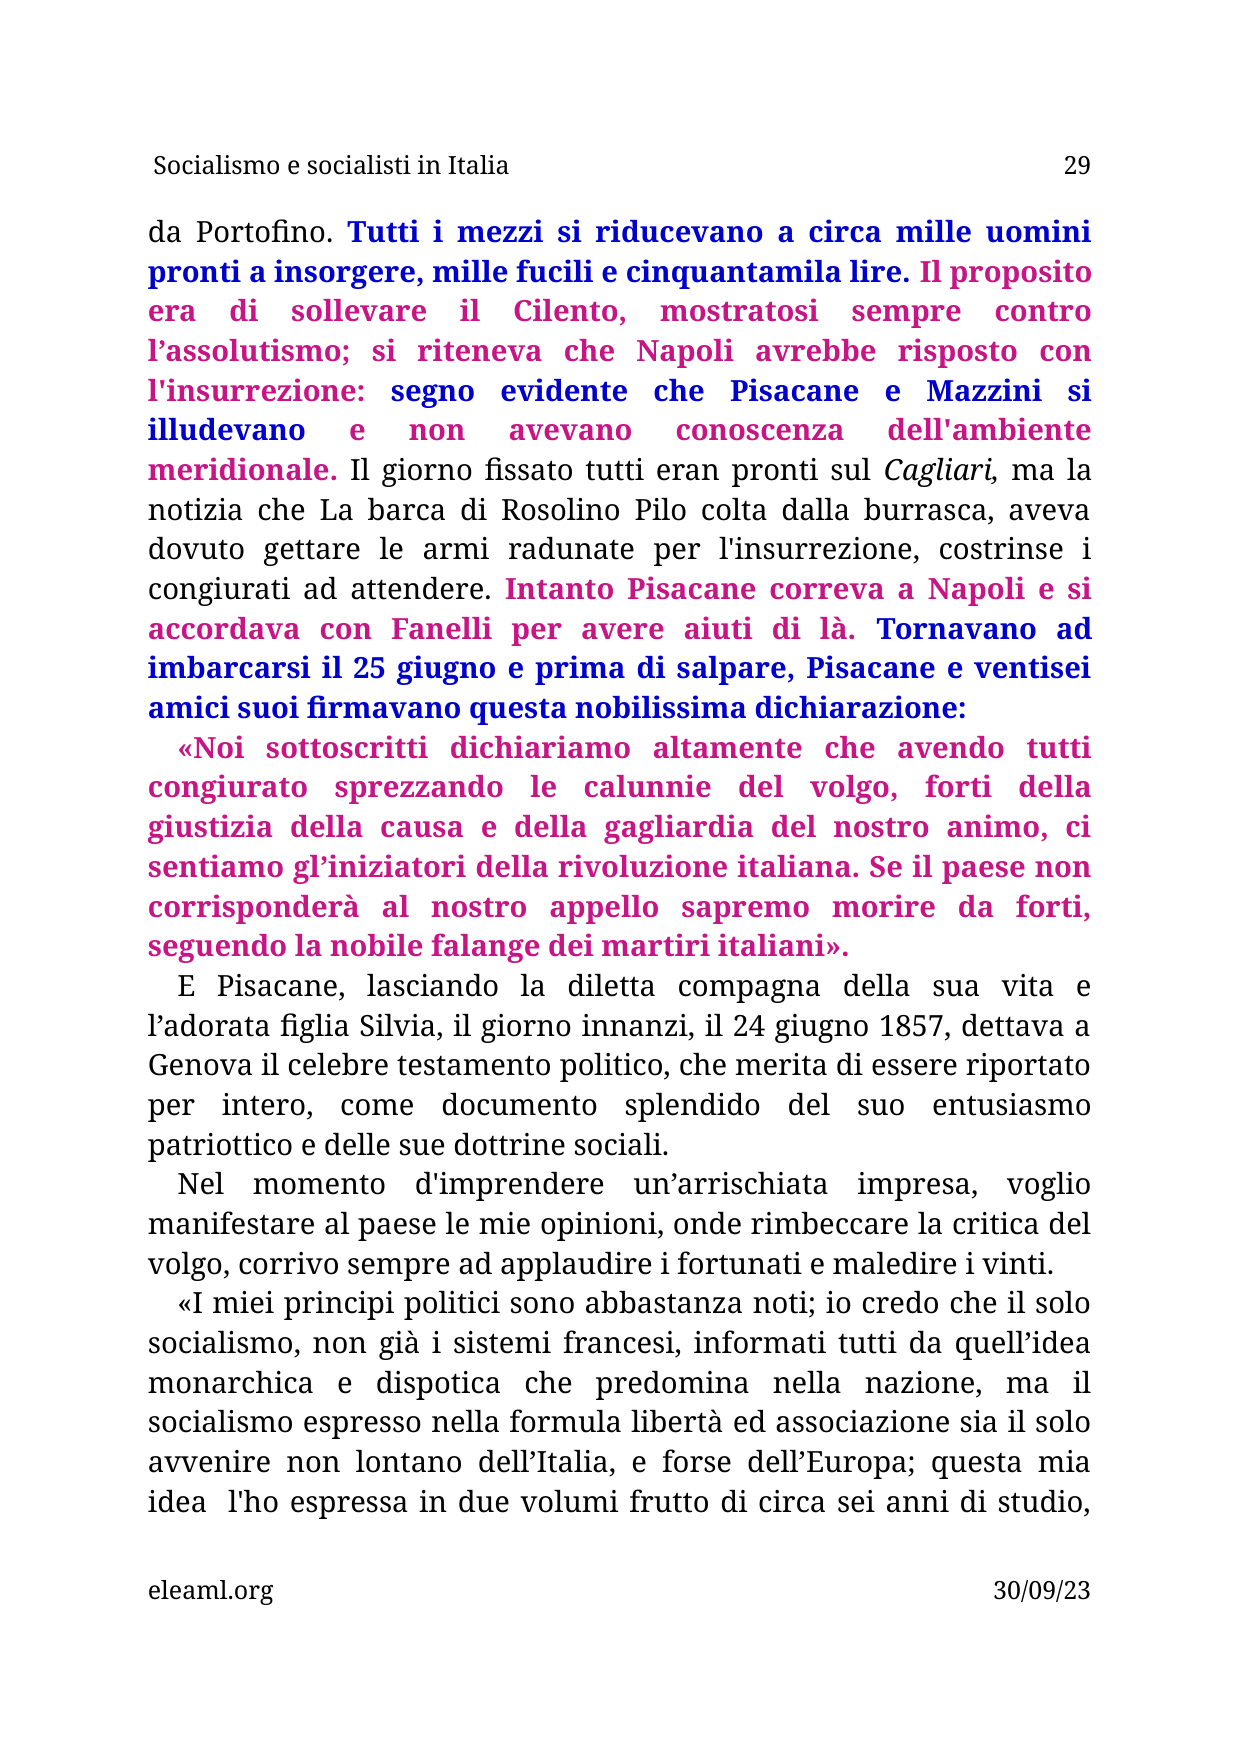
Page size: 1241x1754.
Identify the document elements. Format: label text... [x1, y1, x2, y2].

text da Portofino. Tutti i mezzi si riducevano a circa mille uomini pronti a insorgere, mille fucili e cinquantamila lire. Il proposito era di sollevare il Cilento, mostratosi sempre contro l’assolutismo; si riteneva che Napoli avrebbe risposto con l'insurrezione: segno evidente che Pisacane e Mazzini si illudevano e non avevano conoscenza dell'ambiente meridionale. Il giorno fissato tutti eran pronti sul Cagliari, ma la notizia che La barca di Rosolino Pilo colta dalla burrasca, aveva dovuto gettare le armi radunate per l'insurrezione, costrinse i congiurati ad attendere. Intanto Pisacane correva a Napoli e si accordava con Fanelli per avere aiuti di là. Tornavano ad imbarcarsi il 25 giugno e prima di salpare, Pisacane e ventisei amici suoi firmavano questa nobilissima dichiarazione: [148, 211, 1093, 727]
text Nel momento d'imprendere un’arrischiata impresa, voglio manifestare al paese le mie opinioni, onde rimbeccare la critica del volgo, corrivo sempre ad applaudire i fortunati e maledire i vinti. [148, 1164, 1093, 1283]
text E Pisacane, lasciando la diletta compagna della sua vita e l’adorata figlia Silvia, il giorno innanzi, il 24 giugno 1857, dettava a Genova il celebre testamento politico, che merita di essere riportato per intero, come documento splendido del suo entusiasmo patriottico e delle sue dottrine sociali. [148, 965, 1093, 1164]
text «Noi sottoscritti dichiariamo altamente che avendo tutti congiurato sprezzando le calunnie del volgo, forti della giustizia della causa e della gagliardia del nostro animo, ci sentiamo gl’iniziatori della rivoluzione italiana. Se il paese non corrisponderà al nostro appello sapremo morire da forti, seguendo la nobile falange dei martiri italiani». [148, 727, 1093, 965]
text «I miei principi politici sono abbastanza noti; io credo che il solo socialismo, non già i sistemi francesi, informati tutti da quell’idea monarchica e dispotica che predomina nella nazione, ma il socialismo espresso nella formula libertà ed associazione sia il solo avvenire non lontano dell’Italia, e forse dell’Europa; questa mia idea l'ho espressa in due volumi frutto di circa sei anni di studio, [148, 1283, 1093, 1521]
